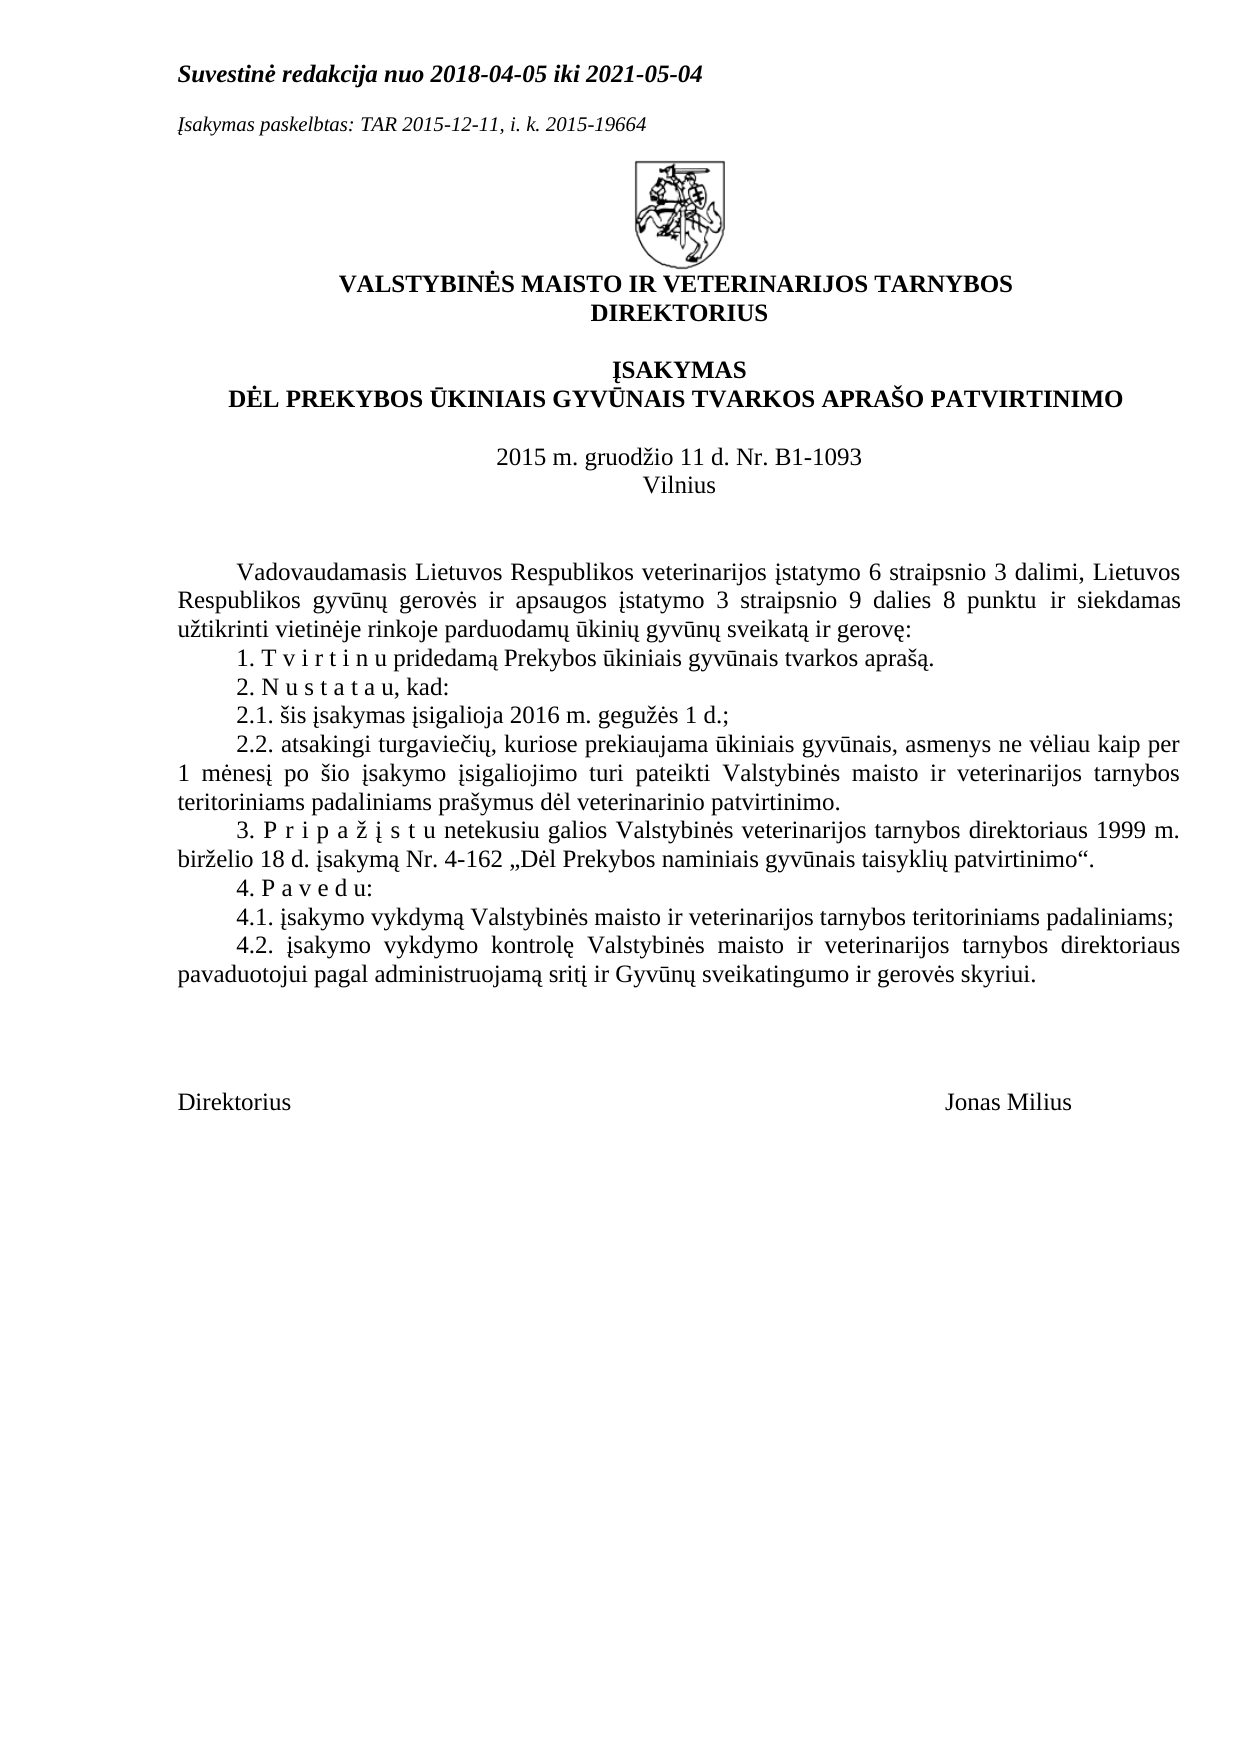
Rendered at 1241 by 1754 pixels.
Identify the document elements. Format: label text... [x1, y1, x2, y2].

text 1. T v i r t i n u pridedamą Prekybos ūkiniais gyvūnais tvarkos aprašą. [177, 643, 1181, 672]
text 2.2. atsakingi turgaviečių, kuriose prekiaujama ūkiniais gyvūnais, asmenys ne vėliau kaip per 1 mėnesį po šio įsakymo įsigaliojimo turi pateikti Valstybinės maisto ir veterinarijos tarnybos teritoriniams padaliniams prašymus dėl veterinarinio patvirtinimo. [177, 729, 1181, 816]
text DIREKTORIUS [177, 298, 1181, 327]
text 2.1. šis įsakymas įsigalioja 2016 m. gegužės 1 d.; [177, 701, 1181, 729]
text 3. P r i p a ž į s t u netekusiu galios Valstybinės veterinarijos tarnybos direktoriaus 1999 m. birželio 18 d. įsakymą Nr. 4-162 „Dėl Prekybos naminiais gyvūnais taisyklių patvirtinimo“. [177, 816, 1181, 873]
text DĖL PREKYBOS ŪKINIAIS GYVŪNAIS TVARKOS APRAŠO PATVIRTINIMO [177, 384, 1181, 413]
text Įsakymas paskelbtas: TAR 2015-12-11, i. k. 2015-19664 [177, 112, 1181, 136]
text Suvestinė redakcija nuo 2018-04-05 iki 2021-05-04 [177, 59, 1181, 88]
text 4. P a v e d u: [177, 873, 1181, 902]
text 2015 m. gruodžio 11 d. Nr. B1-1093 [177, 442, 1181, 471]
text ĮSAKYMAS [177, 356, 1181, 384]
text 2. N u s t a t a u, kad: [177, 672, 1181, 701]
text 4.2. įsakymo vykdymo kontrolę Valstybinės maisto ir veterinarijos tarnybos direktoriaus pavaduotojui pagal administruojamą sritį ir Gyvūnų sveikatingumo ir gerovės skyriui. [177, 931, 1181, 988]
text VALSTYBINĖS MAISTO IR VETERINARIJOS TARNYBOS [177, 269, 1181, 298]
text Direktorius Jonas Milius [177, 1087, 1181, 1116]
text Vilnius [177, 471, 1181, 499]
text 4.1. įsakymo vykdymą Valstybinės maisto ir veterinarijos tarnybos teritoriniams padaliniams; [177, 902, 1181, 931]
text Vadovaudamasis Lietuvos Respublikos veterinarijos įstatymo 6 straipsnio 3 dalimi, Lietuvos Respublikos gyvūnų gerovės ir apsaugos įstatymo 3 straipsnio 9 dalies 8 punktu ir siekdamas užtikrinti vietinėje rinkoje parduodamų ūkinių gyvūnų sveikatą ir gerovę: [177, 557, 1181, 643]
